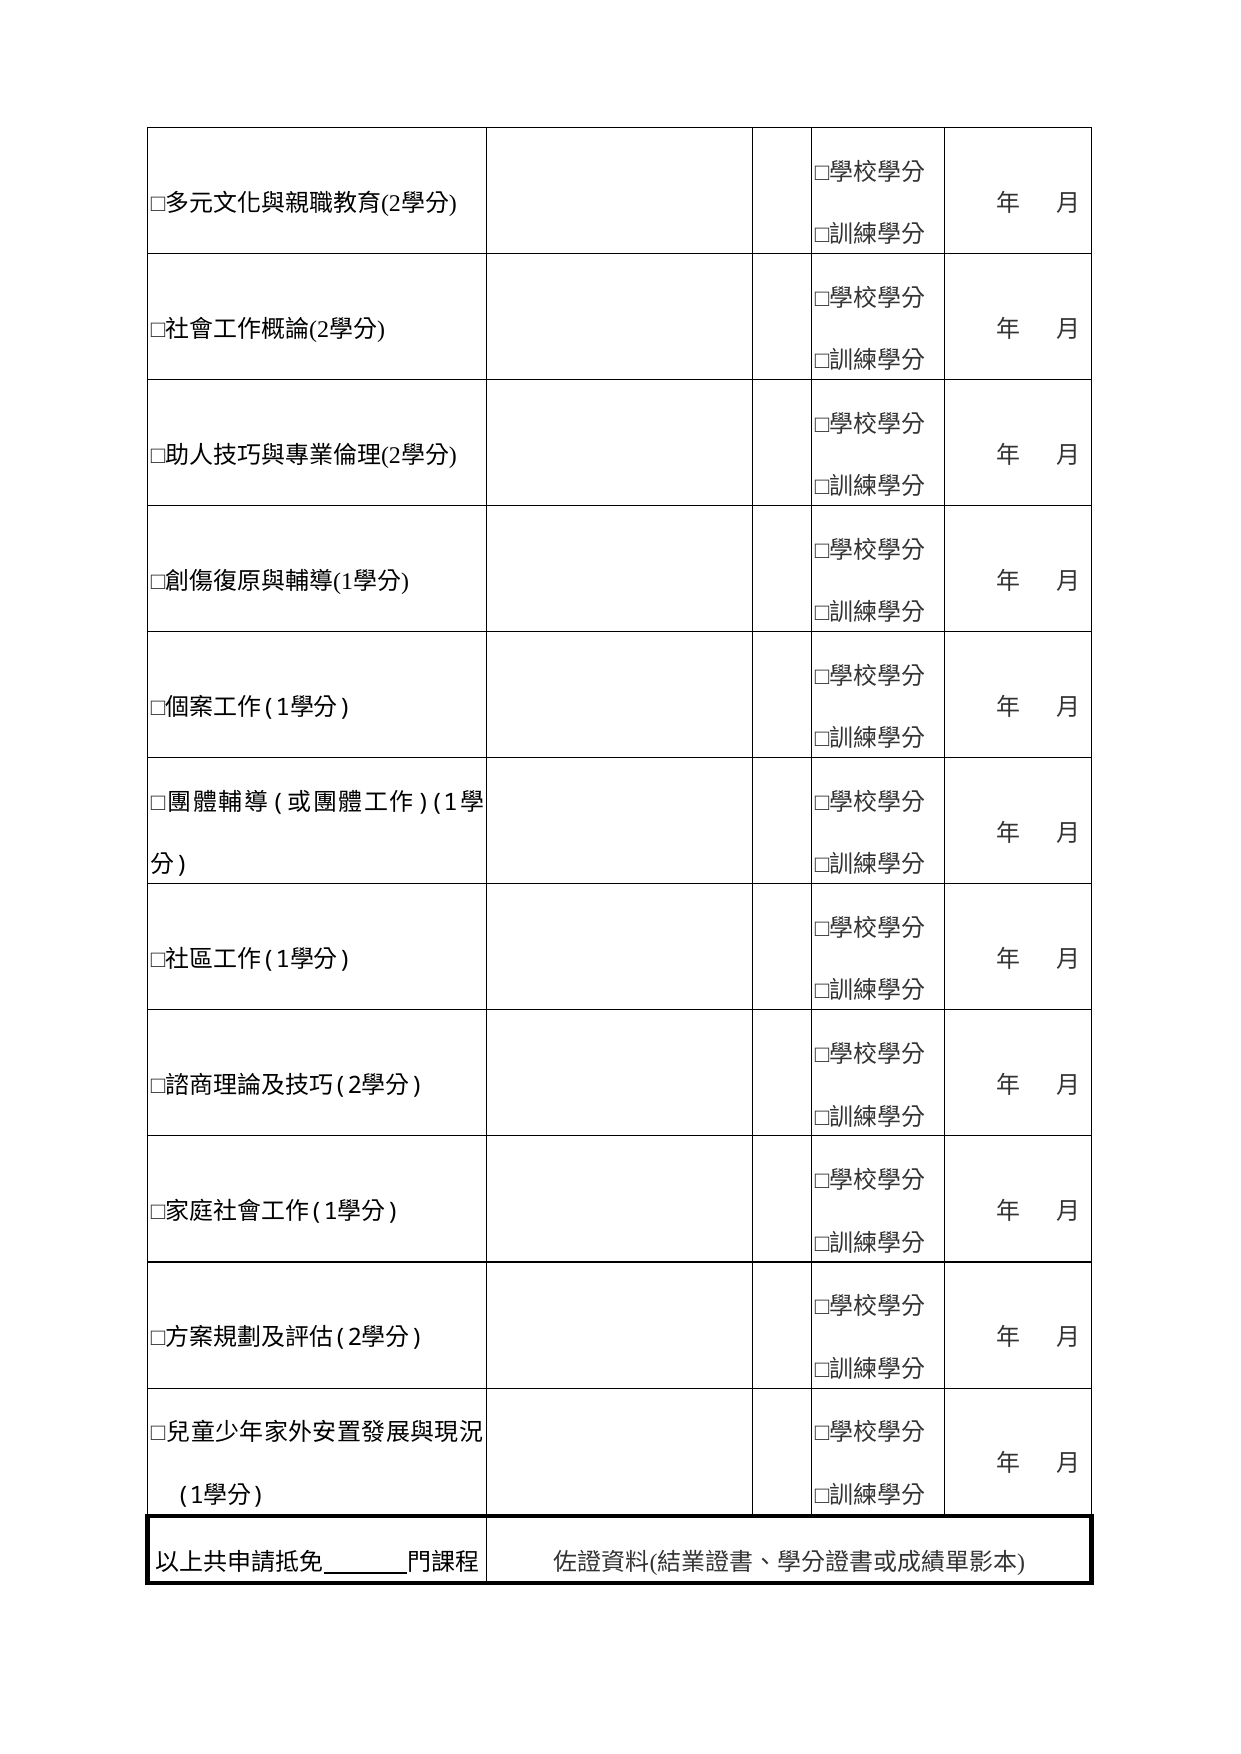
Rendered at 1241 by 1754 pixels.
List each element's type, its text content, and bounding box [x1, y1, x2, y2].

table_cell □學校學分 □訓練學分 [812, 128, 944, 253]
table_cell 年 月 [945, 632, 1091, 757]
table_cell □學校學分 □訓練學分 [812, 1263, 944, 1387]
table_cell 年 月 [945, 128, 1091, 253]
table_cell [753, 254, 811, 379]
table_cell [487, 1010, 752, 1135]
table_cell [487, 1263, 752, 1387]
table_cell [753, 884, 811, 1009]
table_cell [487, 632, 752, 757]
table_cell □兒童少年家外安置發展與現況(1學分) [148, 1389, 486, 1513]
table_cell [753, 128, 811, 253]
table_cell [487, 380, 752, 505]
table_cell □社會工作概論(2學分) [148, 254, 486, 379]
table_cell □學校學分 □訓練學分 [812, 1389, 944, 1513]
table_cell [487, 254, 752, 379]
table_cell [487, 506, 752, 631]
table_cell [487, 1136, 752, 1261]
table_cell 年 月 [945, 1136, 1091, 1261]
table_cell 年 月 [945, 1010, 1091, 1135]
table_cell [753, 1389, 811, 1513]
table_cell □學校學分 □訓練學分 [812, 506, 944, 631]
table_cell 年 月 [945, 1263, 1091, 1387]
table_cell 佐證資料(結業證書、學分證書或成績單影本) [487, 1518, 1089, 1581]
table_cell □助人技巧與專業倫理(2學分) [148, 380, 486, 505]
table_cell □團體輔導(或團體工作)(1學分) [148, 758, 486, 883]
table_cell □社區工作(1學分) [148, 884, 486, 1009]
table_cell [487, 1389, 752, 1513]
table_cell [753, 632, 811, 757]
table_cell □學校學分 □訓練學分 [812, 1136, 944, 1261]
table_cell □學校學分 □訓練學分 [812, 1010, 944, 1135]
table_cell □多元文化與親職教育(2學分) [148, 128, 486, 253]
table_cell 年 月 [945, 884, 1091, 1009]
table_cell □創傷復原與輔導(1學分) [148, 506, 486, 631]
table_cell 年 月 [945, 254, 1091, 379]
table_cell 年 月 [945, 1389, 1091, 1513]
table_cell [753, 1010, 811, 1135]
table_cell 年 月 [945, 758, 1091, 883]
table_cell □學校學分 □訓練學分 [812, 758, 944, 883]
table_cell [753, 758, 811, 883]
table_cell [753, 1136, 811, 1261]
table_cell □學校學分 □訓練學分 [812, 254, 944, 379]
table_cell [753, 506, 811, 631]
table_cell [753, 380, 811, 505]
table_cell □家庭社會工作(1學分) [148, 1136, 486, 1261]
table_cell □個案工作(1學分) [148, 632, 486, 757]
table_cell □學校學分 □訓練學分 [812, 632, 944, 757]
table_cell □方案規劃及評估(2學分) [148, 1263, 486, 1387]
table_cell 年 月 [945, 380, 1091, 505]
table_cell 年 月 [945, 506, 1091, 631]
table_cell [487, 884, 752, 1009]
table_cell [487, 758, 752, 883]
table_cell □學校學分 □訓練學分 [812, 884, 944, 1009]
table_cell □諮商理論及技巧(2學分) [148, 1010, 486, 1135]
table_cell 以上共申請抵免 門課程 [150, 1518, 486, 1581]
table_cell [753, 1263, 811, 1387]
table_cell □學校學分 □訓練學分 [812, 380, 944, 505]
table_cell [487, 128, 752, 253]
